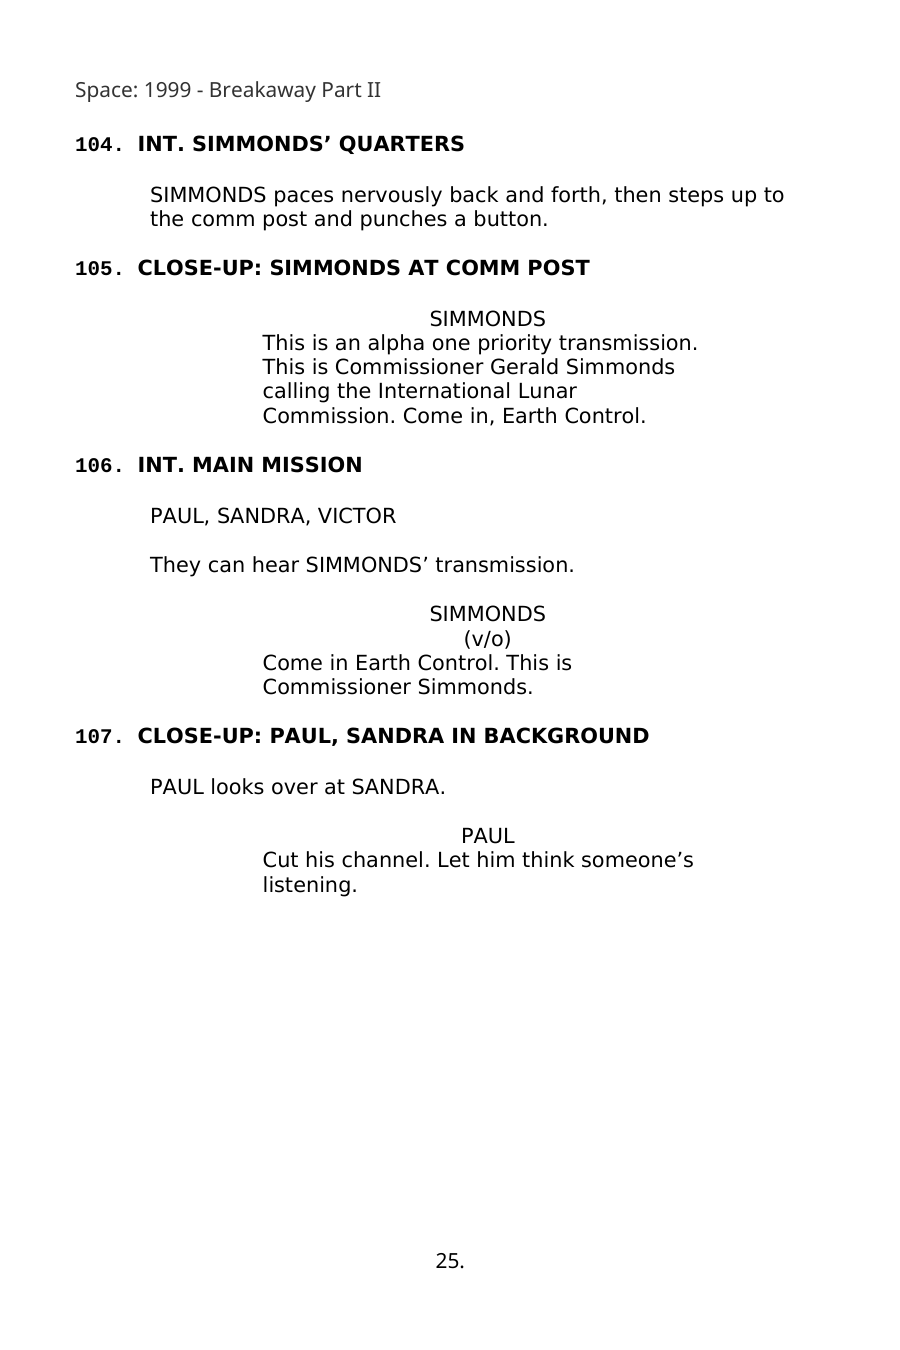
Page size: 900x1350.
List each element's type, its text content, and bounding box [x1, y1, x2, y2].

text PAUL looks over at SANDRA. [150, 775, 825, 799]
text PAUL, SANDRA, VICTOR [150, 504, 825, 528]
text 105. CLOSE-UP: SIMMONDS AT COMM POST [75, 256, 825, 282]
text Cut his channel. Let him think someone’s listening. [262, 848, 712, 897]
text Come in Earth Control. This is Commissioner Simmonds. [262, 651, 712, 699]
text 104. INT. SIMMONDS’ QUARTERS [75, 132, 825, 158]
text 107. CLOSE-UP: PAUL, SANDRA IN BACKGROUND [75, 724, 825, 750]
text SIMMONDS [262, 307, 712, 331]
text 106. INT. MAIN MISSION [75, 453, 825, 479]
text They can hear SIMMONDS’ transmission. [150, 553, 825, 577]
text SIMMONDS paces nervously back and forth, then steps up to the comm post and punches a button. [150, 183, 825, 231]
text This is an alpha one priority transmission. This is Commissioner Gerald Simmonds calling the International Lunar Commission. Come in, Earth Control. [262, 331, 712, 428]
text PAUL [262, 824, 712, 848]
text SIMMONDS (v/o) [262, 602, 712, 651]
